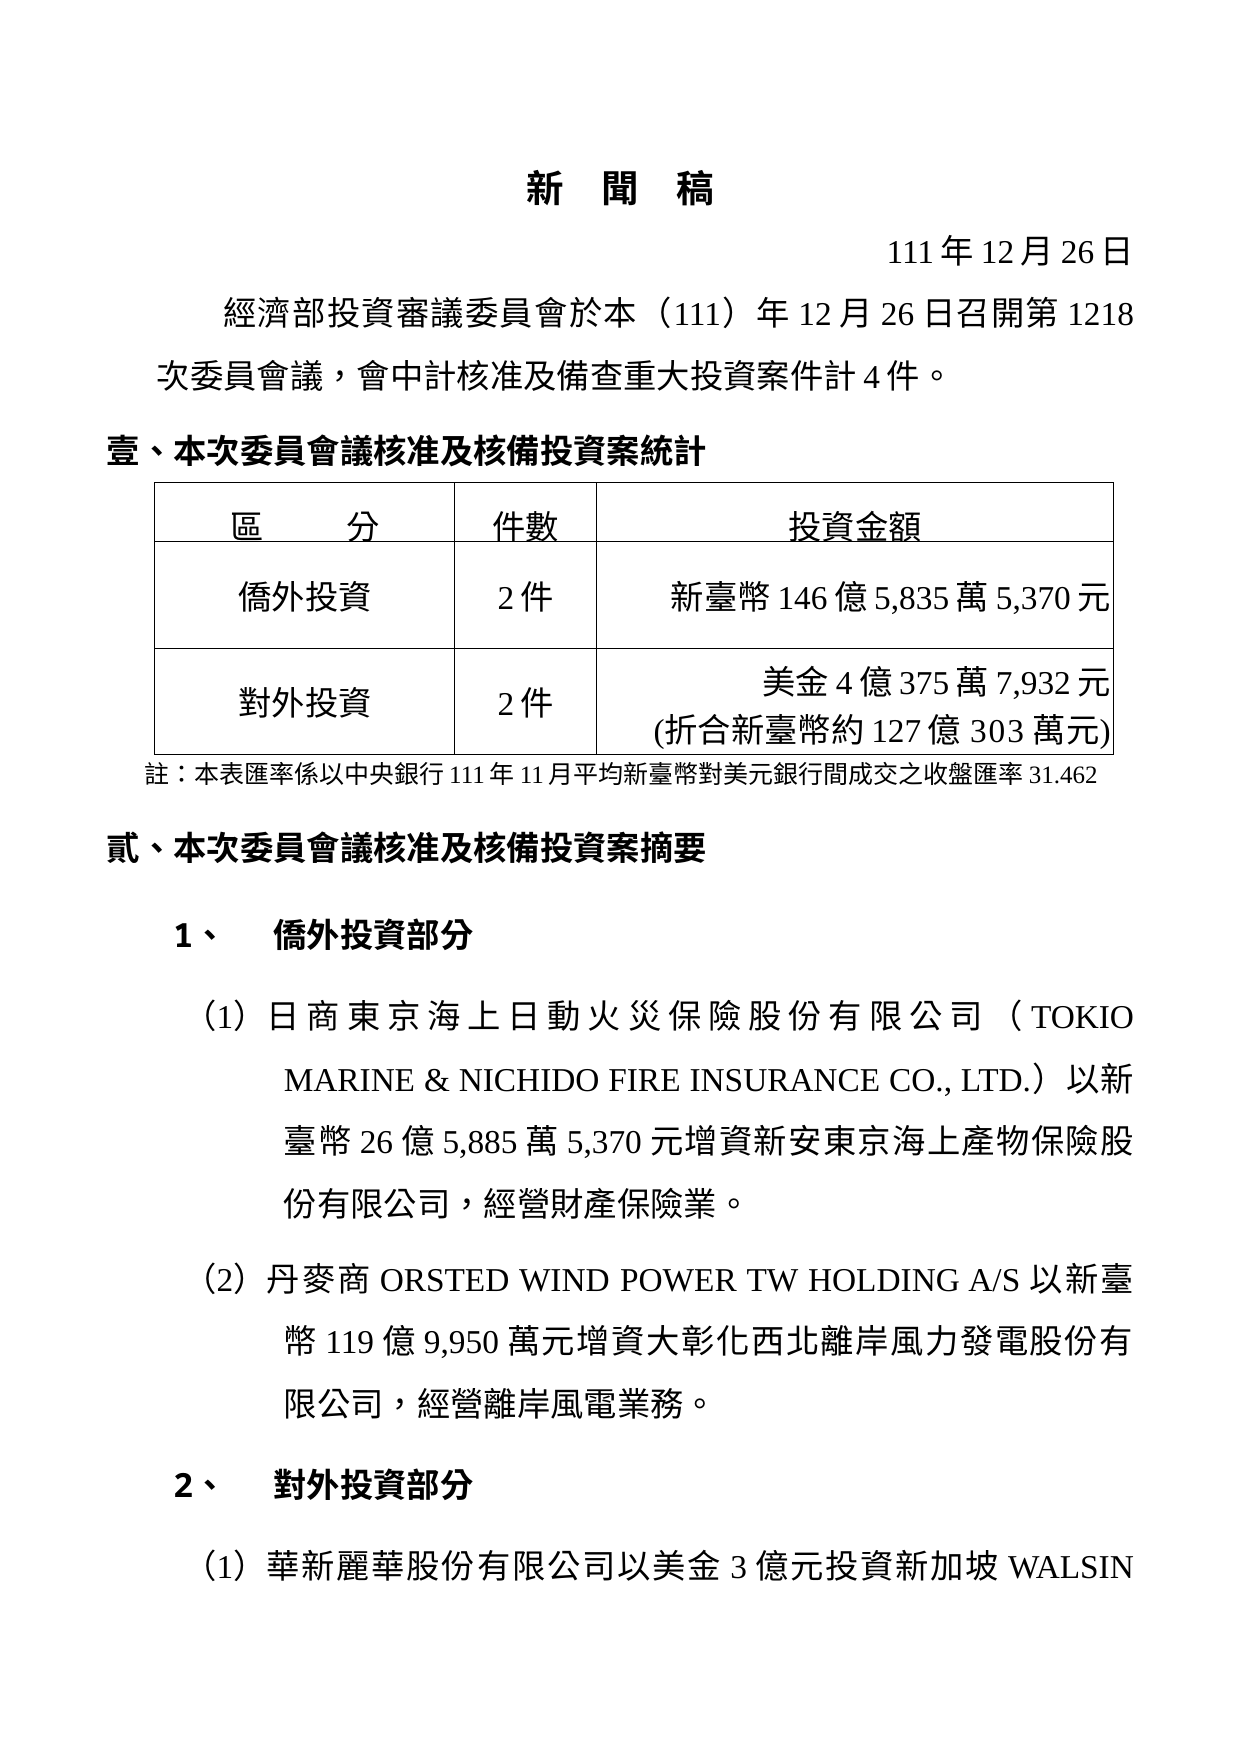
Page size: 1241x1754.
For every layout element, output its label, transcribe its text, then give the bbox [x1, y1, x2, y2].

table_cell 新臺幣146億5,835萬5,370元 [597, 542, 1113, 648]
text 新 聞 稿 [106, 145, 1134, 207]
table_header 區 分 [155, 483, 454, 541]
text 註：本表匯率係以中央銀行111年11月平均新臺幣對美元銀行間成交之收盤匯率31.462 [106, 755, 1134, 791]
list 華新麗華股份有限公司以美金3億元投資新加坡WALSIN [183, 1522, 1134, 1585]
text 111年12月26日 [106, 207, 1134, 270]
table_cell 僑外投資 [155, 542, 454, 648]
table_cell 美金4億375萬7,932元 (折合新臺幣約127億303萬元) [597, 649, 1113, 754]
table_header 件數 [455, 483, 596, 541]
table_cell 對外投資 [155, 649, 454, 754]
list 丹麥商ORSTED WIND POWER TW HOLDING A/S以新臺幣119億9,950萬元增資大彰化西北離岸風力發電股份有限公司，經營離岸風電業務。 [183, 1235, 1134, 1422]
table_header 投資金額 [597, 483, 1113, 541]
text 經濟部投資審議委員會於本（111）年12月26日召開第1218次委員會議，會中計核准及備查重大投資案件計4件。 [156, 270, 1134, 395]
list 僑外投資部分 [173, 891, 1134, 954]
table_cell 2件 [455, 542, 596, 648]
list 本次委員會議核准及核備投資案摘要 [106, 804, 1134, 866]
table_cell 2件 [455, 649, 596, 754]
list 本次委員會議核准及核備投資案統計 [106, 407, 1134, 470]
list 對外投資部分 [173, 1441, 1134, 1504]
list 日商東京海上日動火災保險股份有限公司（TOKIO MARINE & NICHIDO FIRE INSURANCE CO., LTD.）以新臺幣26億5,885萬5,370元增資新安東京海上產物保險股份有限公司，經營財產保險業。 [183, 972, 1134, 1222]
